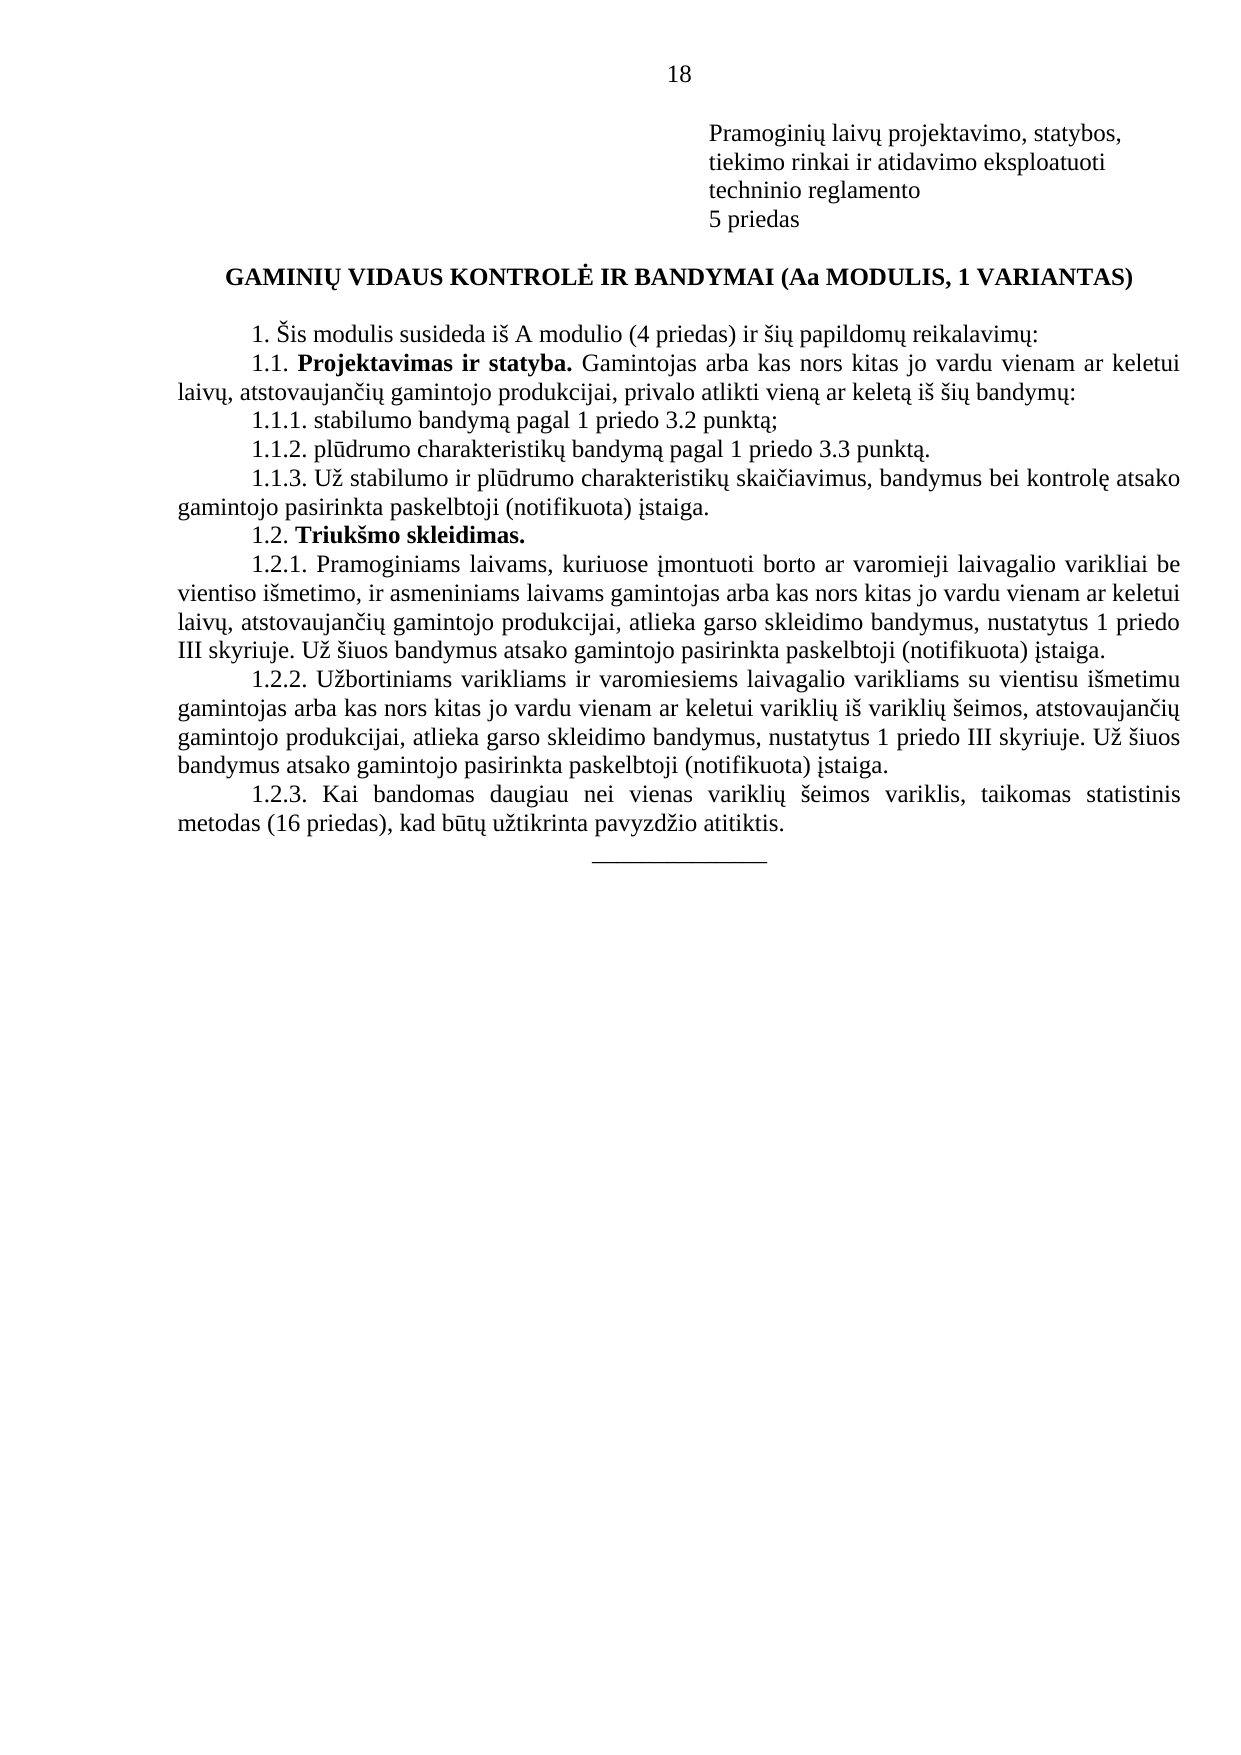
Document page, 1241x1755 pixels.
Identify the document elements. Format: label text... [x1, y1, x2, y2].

text 1.2.3. Kai bandomas daugiau nei vienas variklių šeimos variklis, taikomas statistinis metodas (16 priedas), kad būtų užtikrinta pavyzdžio atitiktis. [177, 779, 1181, 837]
text 1.1.2. plūdrumo charakteristikų bandymą pagal 1 priedo 3.3 punktą. [177, 434, 1181, 463]
text ______________ [177, 837, 1181, 866]
text 1.2.2. Užbortiniams varikliams ir varomiesiems laivagalio varikliams su vientisu išmetimu gamintojas arba kas nors kitas jo vardu vienam ar keletui variklių iš variklių šeimos, atstovaujančių gamintojo produkcijai, atlieka garso skleidimo bandymus, nustatytus 1 priedo III skyriuje. Už šiuos bandymus atsako gamintojo pasirinkta paskelbtoji (notifikuota) įstaiga. [177, 664, 1181, 779]
text 5 priedas [177, 204, 1181, 233]
text 1.1. Projektavimas ir statyba. Gamintojas arba kas nors kitas jo vardu vienam ar keletui laivų, atstovaujančių gamintojo produkcijai, privalo atlikti vieną ar keletą iš šių bandymų: [177, 348, 1181, 406]
text GAMINIŲ VIDAUS KONTROLĖ IR BANDYMAI (Aa MODULIS, 1 VARIANTAS) [177, 262, 1181, 291]
text Pramoginių laivų projektavimo, statybos, [709, 118, 1181, 147]
text tiekimo rinkai ir atidavimo eksploatuoti [177, 147, 1181, 176]
text 1.1.1. stabilumo bandymą pagal 1 priedo 3.2 punktą; [177, 406, 1181, 434]
text 1.1.3. Už stabilumo ir plūdrumo charakteristikų skaičiavimus, bandymus bei kontrolę atsako gamintojo pasirinkta paskelbtoji (notifikuota) įstaiga. [177, 463, 1181, 521]
text techninio reglamento [177, 176, 1181, 204]
text 1. Šis modulis susideda iš A modulio (4 priedas) ir šių papildomų reikalavimų: [177, 319, 1181, 348]
text 1.2. Triukšmo skleidimas. [177, 521, 1181, 549]
text 1.2.1. Pramoginiams laivams, kuriuose įmontuoti borto ar varomieji laivagalio varikliai be vientiso išmetimo, ir asmeniniams laivams gamintojas arba kas nors kitas jo vardu vienam ar keletui laivų, atstovaujančių gamintojo produkcijai, atlieka garso skleidimo bandymus, nustatytus 1 priedo III skyriuje. Už šiuos bandymus atsako gamintojo pasirinkta paskelbtoji (notifikuota) įstaiga. [177, 549, 1181, 664]
